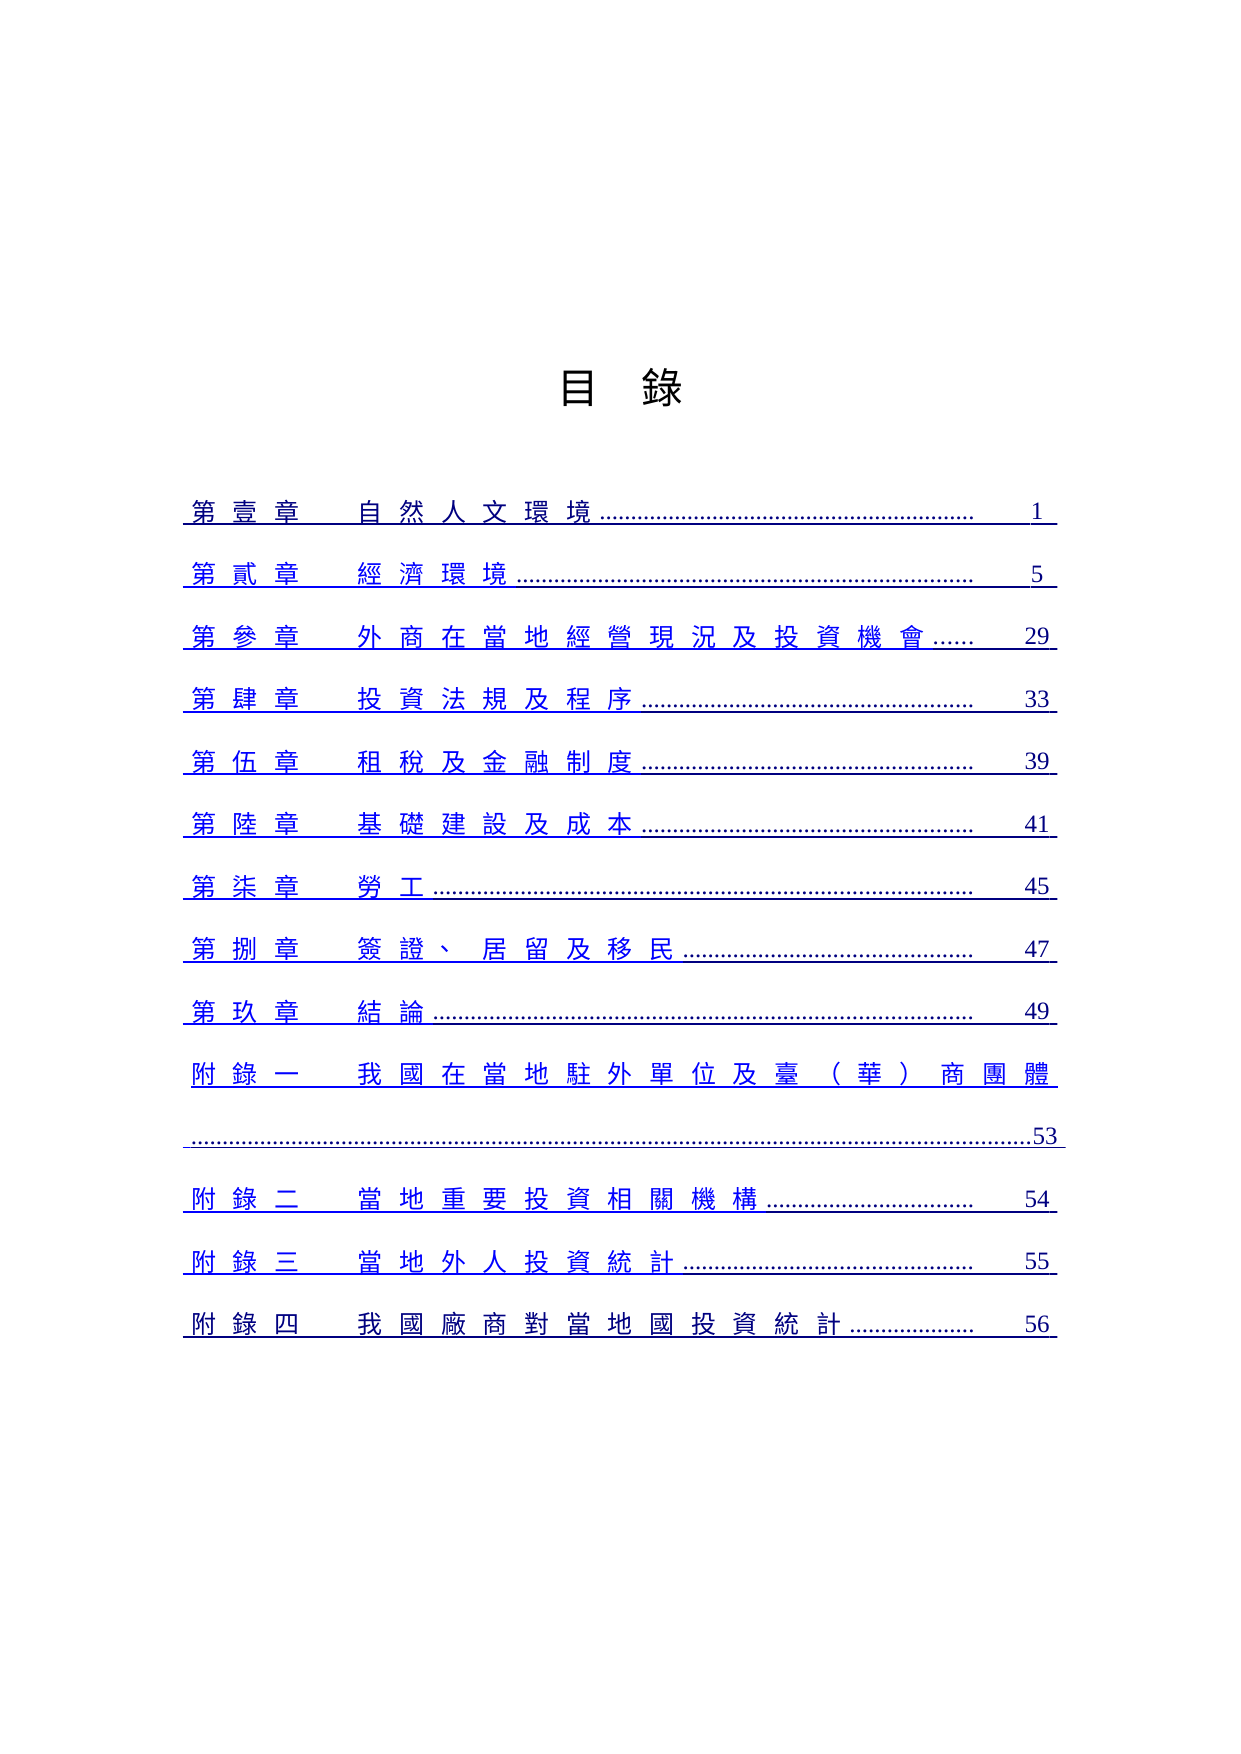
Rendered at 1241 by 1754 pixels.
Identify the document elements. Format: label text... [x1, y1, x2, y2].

text [183, 838, 1058, 844]
text [183, 900, 1058, 906]
text 第陸章 基礎建設及成本 41 [183, 781, 1058, 836]
text 第玖章 結論 49 [183, 969, 1058, 1023]
text [183, 713, 1058, 719]
text 第捌章 簽證、居留及移民 47 [183, 906, 1058, 961]
text 第貳章 經濟環境 5 [183, 531, 1058, 586]
text [183, 588, 1058, 594]
text [183, 963, 1058, 969]
text 附錄三 當地外人投資統計 55 [183, 1219, 1058, 1273]
text 附錄二 當地重要投資相關機構 54 [183, 1156, 1058, 1211]
text 第柒章 勞工 45 [183, 844, 1058, 898]
text [183, 1275, 1058, 1281]
text 第壹章 自然人文環境 1 [183, 469, 1058, 523]
text [183, 1213, 1058, 1219]
text 目 錄 [183, 344, 1058, 406]
text [183, 1338, 1058, 1344]
text 第參章 外商在當地經營現況及投資機會 29 [183, 594, 1058, 648]
text 第伍章 租稅及金融制度 39 [183, 719, 1058, 773]
text 附錄四 我國廠商對當地國投資統計 56 [183, 1281, 1058, 1336]
text [183, 775, 1058, 781]
text [183, 1025, 1058, 1031]
text 附錄一 我國在當地駐外單位及臺（華）商團體 53 [183, 1031, 1058, 1147]
text [183, 1148, 1058, 1156]
text 第肆章 投資法規及程序 33 [183, 656, 1058, 711]
text [183, 650, 1058, 656]
text [183, 525, 1058, 531]
